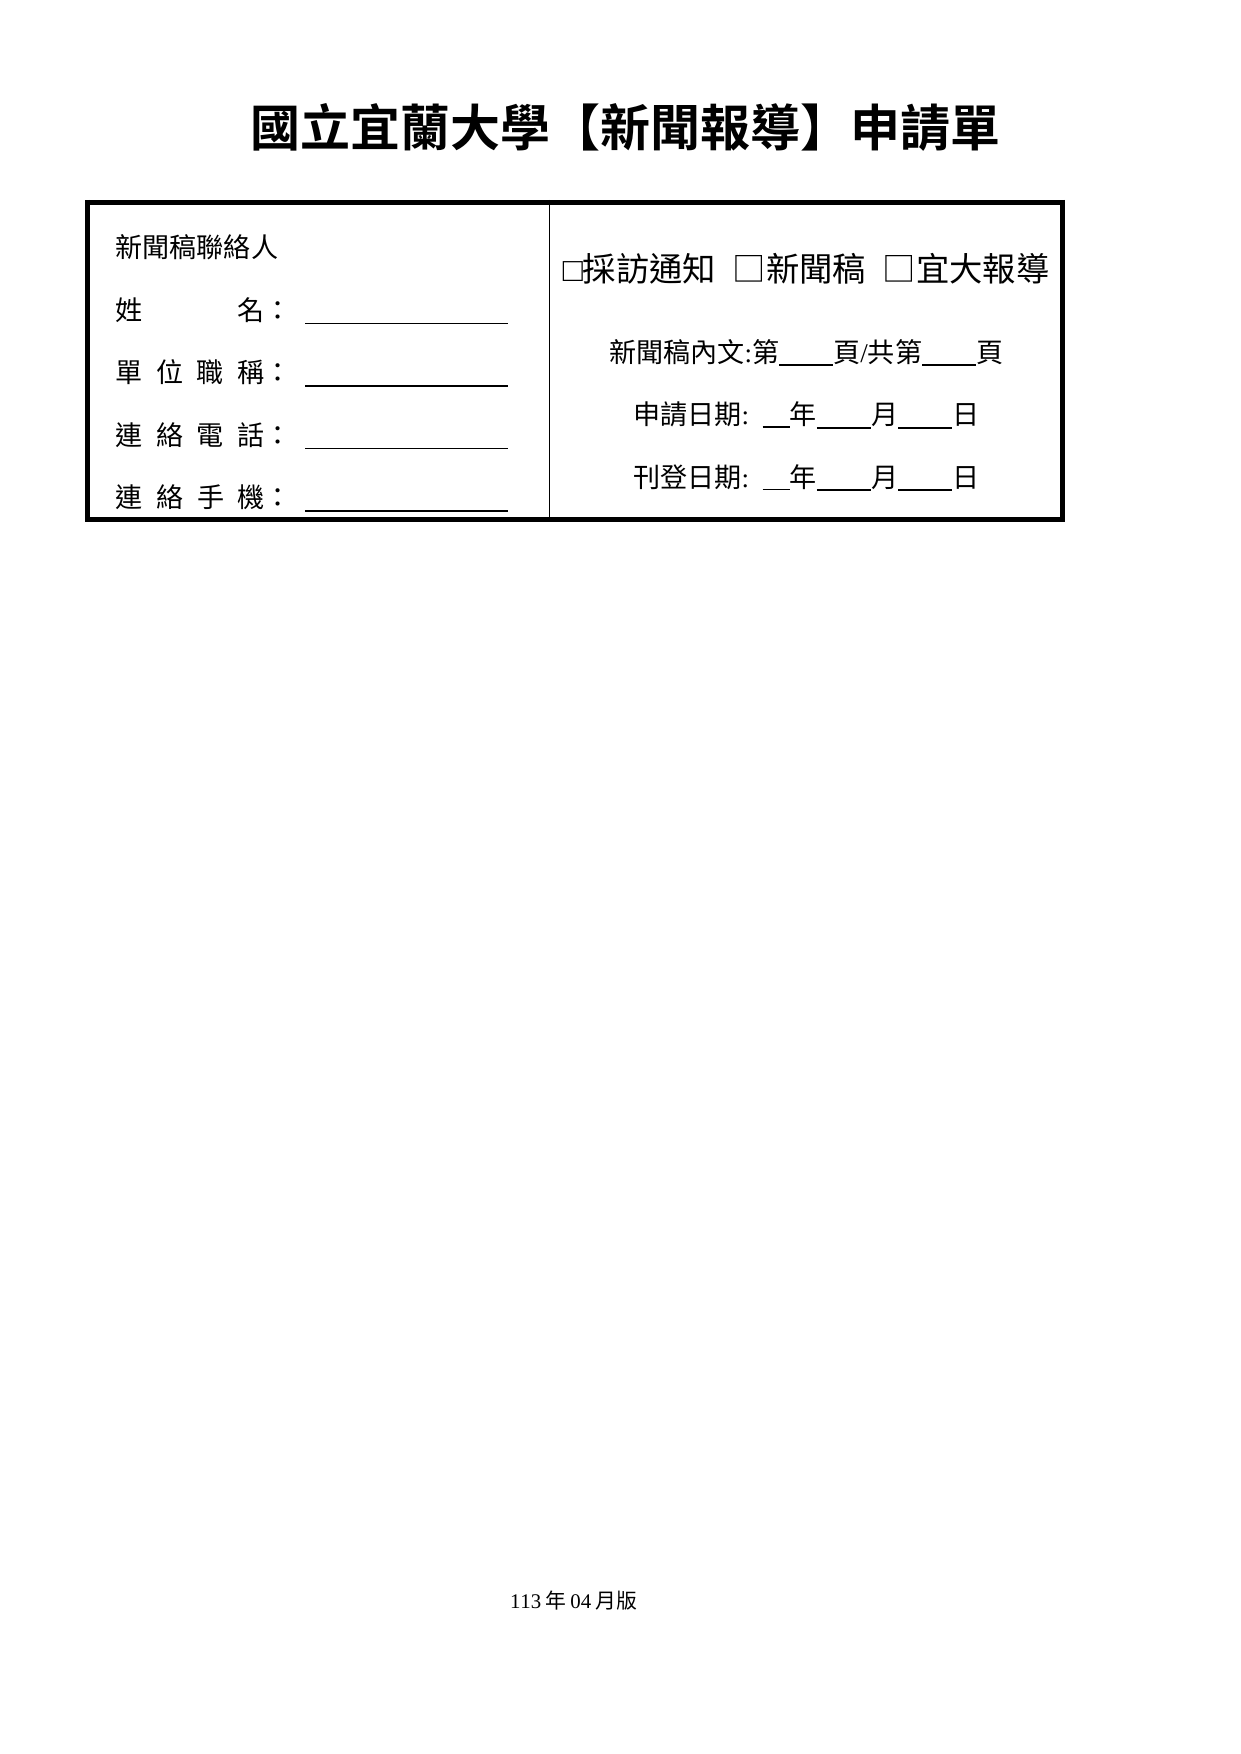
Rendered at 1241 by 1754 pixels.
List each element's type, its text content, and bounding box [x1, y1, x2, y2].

table_header □採訪通知 □新聞稿 □宜大報導 新聞稿內文:第 頁/共第 頁 申請日期: 年 月 日 刊登日期: 年 月 日 [550, 205, 1060, 517]
table_header 新聞稿聯絡人 姓 名： 單 位 職 稱： 連 絡 電 話： 連 絡 手 機： [90, 205, 549, 517]
